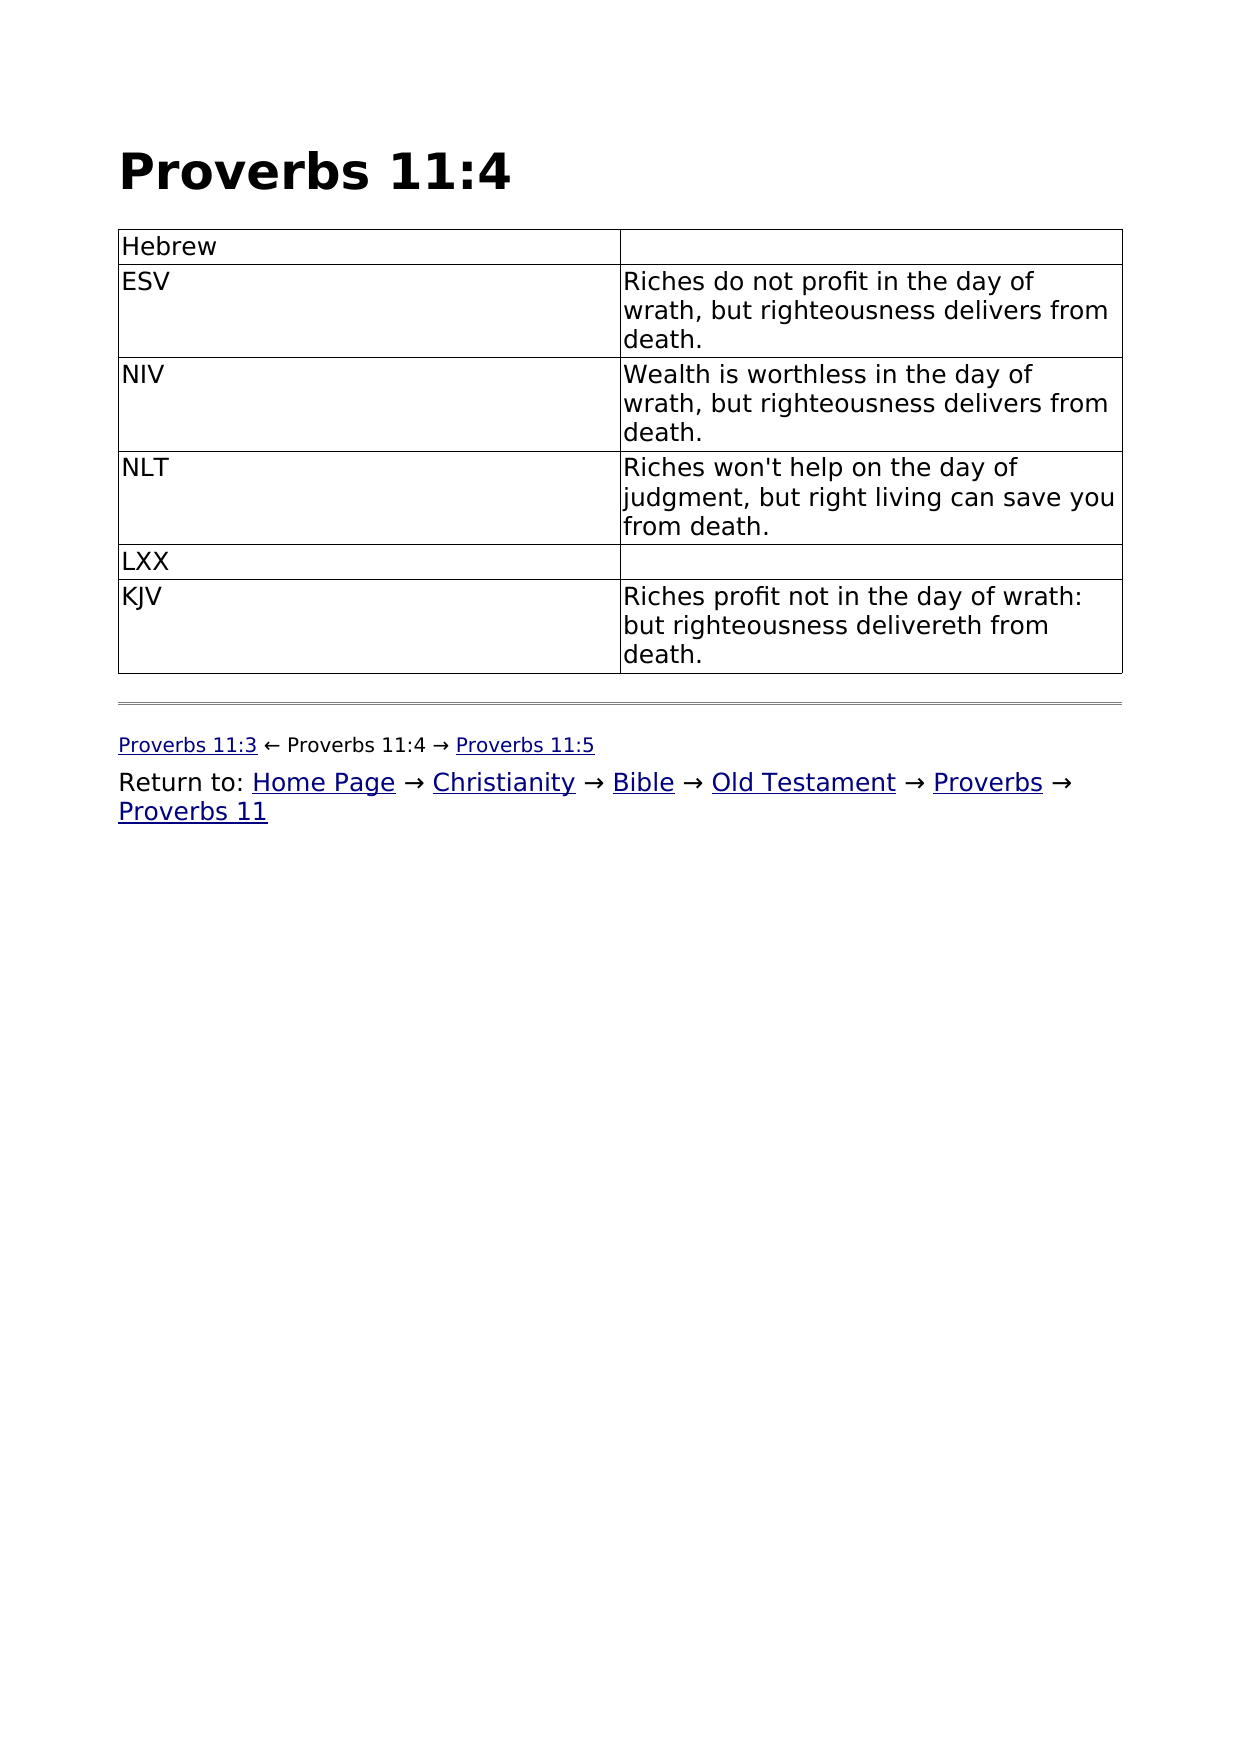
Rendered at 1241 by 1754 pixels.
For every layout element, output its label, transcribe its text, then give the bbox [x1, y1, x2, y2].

table_cell Wealth is worthless in the day of wrath, but righteousness delivers from death. [621, 358, 1122, 451]
table_cell Riches do not profit in the day of wrath, but righteousness delivers from death. [621, 265, 1122, 357]
table_cell ESV [119, 265, 620, 357]
table_cell NIV [119, 358, 620, 451]
text Proverbs 11:3 ← Proverbs 11:4 → Proverbs 11:5 [118, 734, 1122, 768]
table_cell NLT [119, 452, 620, 544]
table_cell [621, 545, 1122, 579]
text Return to: Home Page → Christianity → Bible → Old Testament → Proverbs → Proverbs 11 [118, 768, 1122, 826]
subtitle Proverbs 11:4 [118, 143, 1122, 201]
table_cell LXX [119, 545, 620, 579]
table_cell Riches profit not in the day of wrath: but righteousness delivereth from death. [621, 580, 1122, 673]
table_header Hebrew [119, 230, 620, 264]
table_cell KJV [119, 580, 620, 673]
table_cell Riches won't help on the day of judgment, but right living can save you from death. [621, 452, 1122, 544]
table_header [621, 230, 1122, 264]
